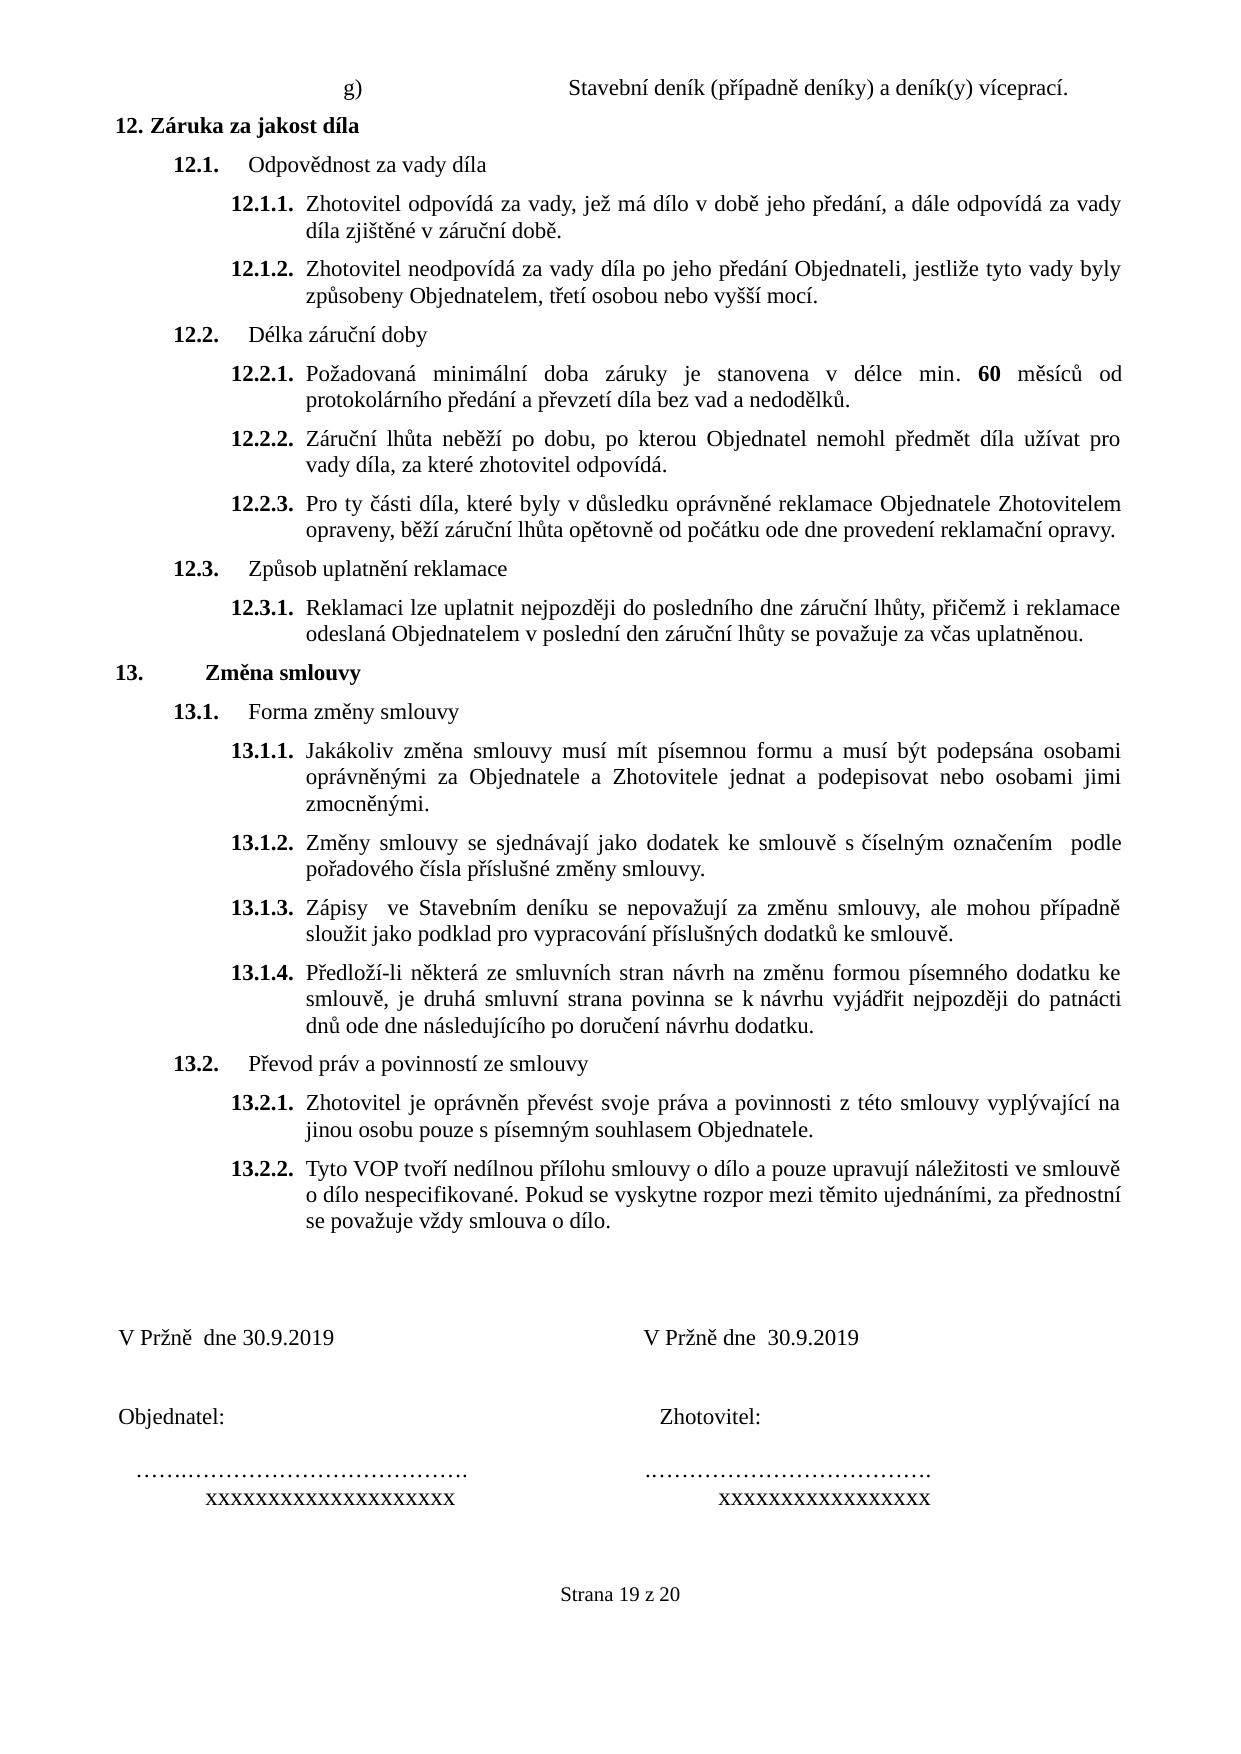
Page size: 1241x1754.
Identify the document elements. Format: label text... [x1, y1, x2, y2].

list Způsob uplatnění reklamace [173, 555, 1122, 582]
list Pro ty části díla, které byly v důsledku oprávněné reklamace Objednatele Zhotovitelem opraveny, běží záruční lhůta opětovně od počátku ode dne provedení reklamační opravy. [231, 490, 1122, 543]
list Délka záruční doby [173, 321, 1122, 347]
list Změna smlouvy [115, 659, 1122, 686]
list Záruka za jakost díla [115, 113, 1122, 139]
list Tyto VOP tvoří nedílnou přílohu smlouvy o dílo a pouze upravují náležitosti ve smlouvě o dílo nespecifikované. Pokud se vyskytne rozpor mezi těmito ujednáními, za přednostní se považuje vždy smlouva o dílo. [231, 1154, 1122, 1234]
text Objednatel: Zhotovitel: [118, 1403, 1122, 1429]
text V Pržně dne 30.9.2019 V Pržně dne 30.9.2019 [118, 1324, 1122, 1350]
list Reklamaci lze uplatnit nejpozději do posledního dne záruční lhůty, přičemž i reklamace odeslaná Objednatelem v poslední den záruční lhůty se považuje za včas uplatněnou. [231, 594, 1122, 647]
list Záruční lhůta neběží po dobu, po kterou Objednatel nemohl předmět díla užívat pro vady díla, za které zhotovitel odpovídá. [231, 425, 1122, 477]
list Zhotovitel odpovídá za vady, jež má dílo v době jeho předání, a dále odpovídá za vady díla zjištěné v záruční době. [231, 190, 1122, 243]
list Zápisy ve Stavebním deníku se nepovažují za změnu smlouvy, ale mohou případně sloužit jako podklad pro vypracování příslušných dodatků ke smlouvě. [231, 894, 1122, 946]
list Jakákoliv změna smlouvy musí mít písemnou formu a musí být podepsána osobami oprávněnými za Objednatele a Zhotovitele jednat a podepisovat nebo osobami jimi zmocněnými. [231, 737, 1122, 816]
text xxxxxxxxxxxxxxxxxxxx xxxxxxxxxxxxxxxxx [118, 1482, 1122, 1511]
list Změny smlouvy se sjednávají jako dodatek ke smlouvě s číselným označením podle pořadového čísla příslušné změny smlouvy. [231, 828, 1122, 881]
list Zhotovitel neodpovídá za vady díla po jeho předání Objednateli, jestliže tyto vady byly způsobeny Objednatelem, třetí osobou nebo vyšší mocí. [231, 256, 1122, 308]
list Odpovědnost za vady díla [173, 151, 1122, 178]
list Požadovaná minimální doba záruky je stanovena v délce min. 60 měsíců od protokolárního předání a převzetí díla bez vad a nedodělků. [231, 359, 1122, 412]
list Předloží-li některá ze smluvních stran návrh na změnu formou písemného dodatku ke smlouvě, je druhá smluvní strana povinna se k návrhu vyjádřit nejpozději do patnácti dnů ode dne následujícího po doručení návrhu dodatku. [231, 959, 1122, 1038]
list Forma změny smlouvy [173, 698, 1122, 724]
list Stavební deník (případně deníky) a deník(y) víceprací. [343, 74, 1122, 100]
list Převod práv a povinností ze smlouvy [173, 1051, 1122, 1077]
text …….………………………………. .………………………………. [118, 1456, 1122, 1482]
list Zhotovitel je oprávněn převést svoje práva a povinnosti z této smlouvy vyplývající na jinou osobu pouze s písemným souhlasem Objednatele. [231, 1089, 1122, 1142]
